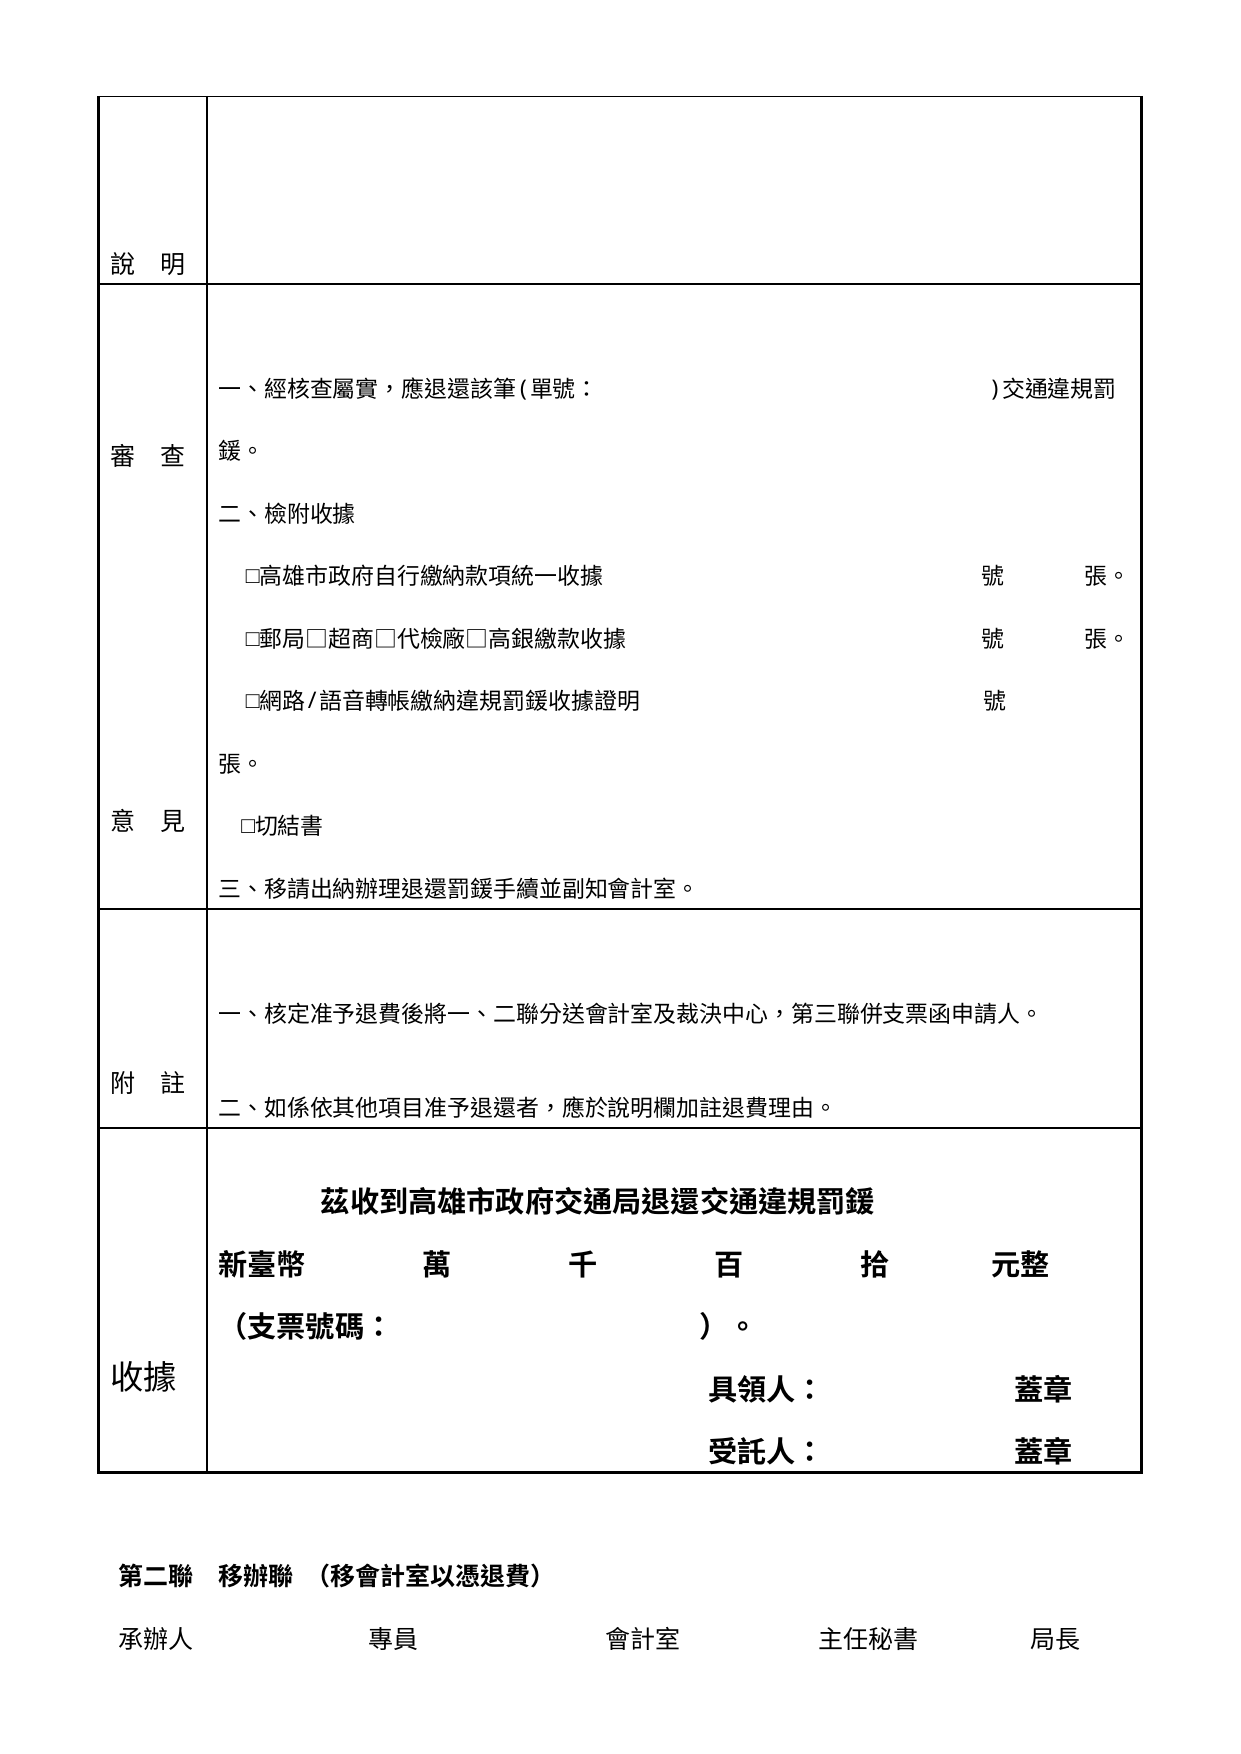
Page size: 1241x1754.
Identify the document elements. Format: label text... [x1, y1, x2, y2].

table_cell 茲收到高雄市政府交通局退還交通違規罰鍰 新臺幣 萬 千 百 拾 元整 （支票號碼： ）。 具領人： 蓋章 受託人： 蓋章 [208, 1129, 1140, 1471]
text 承辦人 專員 會計室 主任秘書 局長 [118, 1596, 1122, 1658]
table_cell 說 明 [100, 97, 206, 283]
text 第二聯 移辦聯 （移會計室以憑退費） [118, 1533, 1122, 1596]
table_cell 一、經核查屬實，應退還該筆(單號： )交通違規罰鍰。 二、檢附收據 □高雄市政府自行繳納款項統一收據 號 張。 □郵局□超商□代檢廠□高銀繳款收據 號 張。 □網路/語音轉帳繳納違規罰鍰收據證明 號 張。 □切結書 三、移請出納辦理退還罰鍰手續並副知會計室。 [208, 285, 1140, 908]
table_cell 收據 [100, 1129, 206, 1471]
table_cell 審 查 意 見 [100, 285, 206, 908]
table_cell 附 註 [100, 910, 206, 1127]
table_cell 一、核定准予退費後將一、二聯分送會計室及裁決中心，第三聯併支票函申請人。 二、如係依其他項目准予退還者，應於說明欄加註退費理由。 [208, 910, 1140, 1127]
table_cell [208, 97, 1140, 283]
